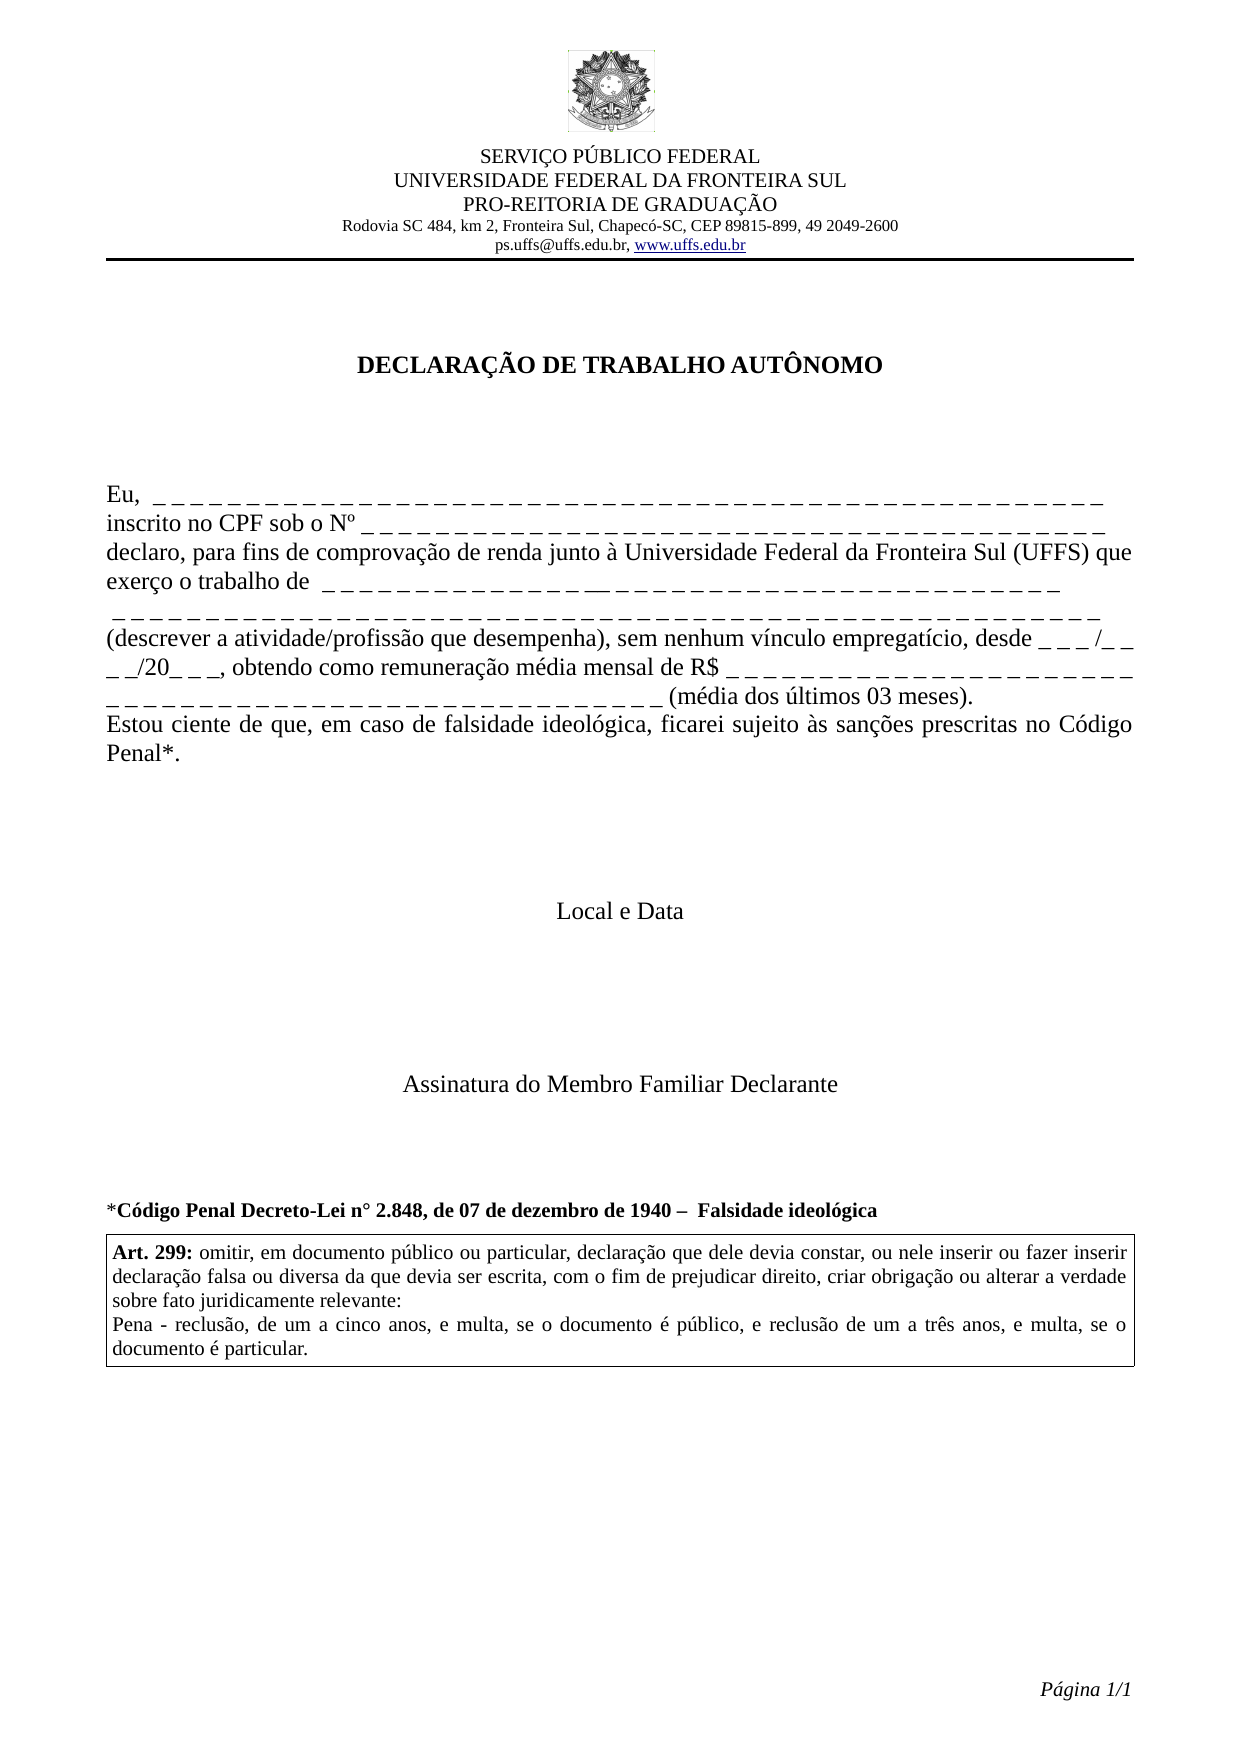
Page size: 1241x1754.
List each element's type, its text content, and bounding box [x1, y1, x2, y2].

text (descrever a atividade/profissão que desempenha), sem nenhum vínculo empregatício, desde _ _ _ /_ _ _ _/20_ _ _, obtendo como remuneração média mensal de R$ _ _ _ _ _ _ _ _ _ _ _ _ _ _ _ _ _ _ _ _ _ _ _ _ _ _ _ _ _ _ _ _ _ _ _ _ _ _ _ _ _ _ _ _ _ _ _ _ _ _ _ _ (média dos últimos 03 meses). [106, 623, 1134, 709]
text *Código Penal Decreto-Lei n° 2.848, de 07 de dezembro de 1940 – Falsidade ideológica [106, 1198, 1134, 1222]
text Estou ciente de que, em caso de falsidade ideológica, ficarei sujeito às sanções prescritas no Código Penal*. [106, 709, 1134, 767]
text inscrito no CPF sob o Nº _ _ _ _ _ _ _ _ _ _ _ _ _ _ _ _ _ _ _ _ _ _ _ _ _ _ _ _ _ _ _ _ _ _ _ _ _ _ _ _ [106, 508, 1134, 537]
text DECLARAÇÃO DE TRABALHO AUTÔNOMO [106, 350, 1134, 379]
text Local e Data [106, 896, 1134, 925]
text ps.uffs@uffs.edu.br, www.uffs.edu.br [106, 235, 1134, 258]
text Rodovia SC 484, km 2, Fronteira Sul, Chapecó-SC, CEP 89815-899, 49 2049-2600 [106, 216, 1134, 235]
text declaro, para fins de comprovação de renda junto à Universidade Federal da Fronteira Sul (UFFS) que exerço o trabalho de _ _ _ _ _ _ _ _ _ _ _ _ _ _ __ _ _ _ _ _ _ _ _ _ _ _ _ _ _ _ _ _ _ _ _ _ _ _ _ [106, 537, 1134, 594]
picture [568, 50, 655, 132]
text UNIVERSIDADE FEDERAL DA FRONTEIRA SUL [106, 168, 1134, 192]
table_header Art. 299: omitir, em documento público ou particular, declaração que dele devia constar, ou nele inserir ou fazer inserir declaração falsa ou diversa da que devia ser escrita, com o fim de prejudicar direito, criar obrigação ou alterar a verdade sobre fato juridicamente relevante: Pena - reclusão, de um a cinco anos, e multa, se o documento é público, e reclusão de um a três anos, e multa, se o documento é particular. [107, 1235, 1134, 1366]
text PRO-REITORIA DE GRADUAÇÃO [106, 192, 1134, 216]
text _ _ _ _ _ _ _ _ _ _ _ _ _ _ _ _ _ _ _ _ _ _ _ _ _ _ _ _ _ _ _ _ _ _ _ _ _ _ _ _ _ _ _ _ _ _ _ _ _ _ _ _ _ [106, 594, 1134, 623]
text SERVIÇO PÚBLICO FEDERAL [106, 143, 1134, 168]
text Assinatura do Membro Familiar Declarante [106, 1069, 1134, 1098]
text Eu, _ _ _ _ _ _ _ _ _ _ _ _ _ _ _ _ _ _ _ _ _ _ _ _ _ _ _ _ _ _ _ _ _ _ _ _ _ _ _ _ _ _ _ _ _ _ _ _ _ _ _ [106, 479, 1134, 508]
